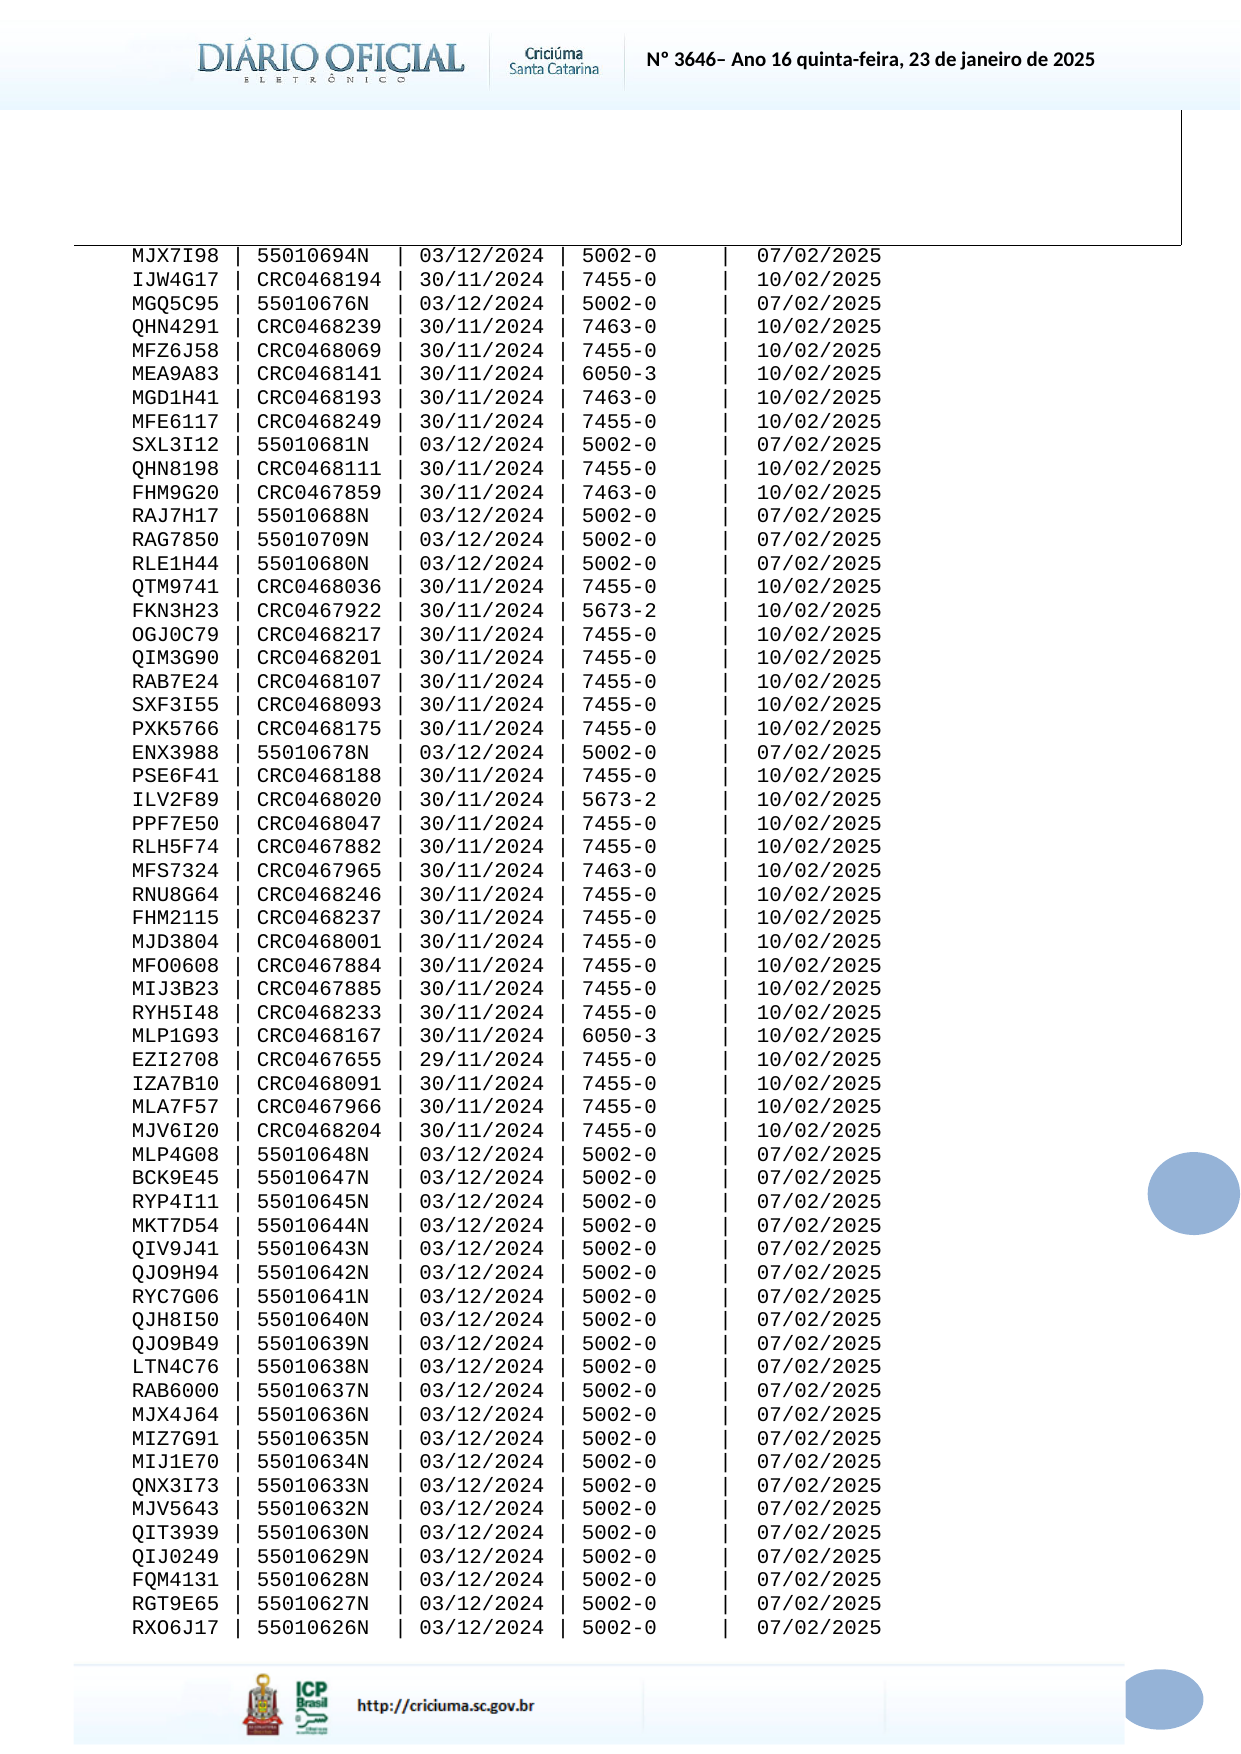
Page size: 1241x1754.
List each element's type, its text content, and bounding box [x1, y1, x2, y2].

text QIV9J41 | 55010643N | 03/12/2024 | 5002-0 | 07/02/2025 [44, 1238, 1181, 1262]
text QNX3I73 | 55010633N | 03/12/2024 | 5002-0 | 07/02/2025 [44, 1475, 1181, 1498]
text MJD3804 | CRC0468001 | 30/11/2024 | 7455-0 | 10/02/2025 [44, 931, 1181, 954]
text RLE1H44 | 55010680N | 03/12/2024 | 5002-0 | 07/02/2025 [44, 553, 1181, 576]
text PSE6F41 | CRC0468188 | 30/11/2024 | 7455-0 | 10/02/2025 [44, 765, 1181, 789]
text QHN4291 | CRC0468239 | 30/11/2024 | 7463-0 | 10/02/2025 [44, 316, 1181, 340]
text QJO9B49 | 55010639N | 03/12/2024 | 5002-0 | 07/02/2025 [44, 1333, 1181, 1357]
text MIJ3B23 | CRC0467885 | 30/11/2024 | 7455-0 | 10/02/2025 [44, 978, 1181, 1002]
text QIJ0249 | 55010629N | 03/12/2024 | 5002-0 | 07/02/2025 [44, 1546, 1181, 1569]
text MJV5643 | 55010632N | 03/12/2024 | 5002-0 | 07/02/2025 [44, 1498, 1181, 1522]
text RGT9E65 | 55010627N | 03/12/2024 | 5002-0 | 07/02/2025 [44, 1593, 1181, 1617]
text PXK5766 | CRC0468175 | 30/11/2024 | 7455-0 | 10/02/2025 [44, 718, 1181, 742]
text FKN3H23 | CRC0467922 | 30/11/2024 | 5673-2 | 10/02/2025 [44, 600, 1181, 623]
text MGQ5C95 | 55010676N | 03/12/2024 | 5002-0 | 07/02/2025 [44, 292, 1181, 316]
text ILV2F89 | CRC0468020 | 30/11/2024 | 5673-2 | 10/02/2025 [44, 789, 1181, 813]
text QIM3G90 | CRC0468201 | 30/11/2024 | 7455-0 | 10/02/2025 [44, 647, 1181, 671]
text RAJ7H17 | 55010688N | 03/12/2024 | 5002-0 | 07/02/2025 [44, 505, 1181, 529]
text MGD1H41 | CRC0468193 | 30/11/2024 | 7463-0 | 10/02/2025 [44, 387, 1181, 411]
text MIJ1E70 | 55010634N | 03/12/2024 | 5002-0 | 07/02/2025 [44, 1451, 1181, 1475]
text RYH5I48 | CRC0468233 | 30/11/2024 | 7455-0 | 10/02/2025 [44, 1002, 1181, 1026]
text MFS7324 | CRC0467965 | 30/11/2024 | 7463-0 | 10/02/2025 [44, 860, 1181, 884]
text ENX3988 | 55010678N | 03/12/2024 | 5002-0 | 07/02/2025 [44, 742, 1181, 765]
text MLA7F57 | CRC0467966 | 30/11/2024 | 7455-0 | 10/02/2025 [44, 1096, 1181, 1120]
text RYC7G06 | 55010641N | 03/12/2024 | 5002-0 | 07/02/2025 [44, 1286, 1181, 1309]
text IZA7B10 | CRC0468091 | 30/11/2024 | 7455-0 | 10/02/2025 [44, 1073, 1181, 1096]
text SXL3I12 | 55010681N | 03/12/2024 | 5002-0 | 07/02/2025 [44, 434, 1181, 458]
text MJX4J64 | 55010636N | 03/12/2024 | 5002-0 | 07/02/2025 [44, 1404, 1181, 1427]
text MIZ7G91 | 55010635N | 03/12/2024 | 5002-0 | 07/02/2025 [44, 1427, 1181, 1451]
text RXO6J17 | 55010626N | 03/12/2024 | 5002-0 | 07/02/2025 [44, 1617, 1181, 1640]
text BCK9E45 | 55010647N | 03/12/2024 | 5002-0 | 07/02/2025 [44, 1167, 1157, 1191]
text MFZ6J58 | CRC0468069 | 30/11/2024 | 7455-0 | 10/02/2025 [44, 340, 1181, 363]
text RYP4I11 | 55010645N | 03/12/2024 | 5002-0 | 07/02/2025 [44, 1191, 1153, 1215]
text FHM9G20 | CRC0467859 | 30/11/2024 | 7463-0 | 10/02/2025 [44, 482, 1181, 505]
text MLP4G08 | 55010648N | 03/12/2024 | 5002-0 | 07/02/2025 [44, 1144, 1181, 1167]
text QTM9741 | CRC0468036 | 30/11/2024 | 7455-0 | 10/02/2025 [44, 576, 1181, 600]
text QHN8198 | CRC0468111 | 30/11/2024 | 7455-0 | 10/02/2025 [44, 458, 1181, 482]
text MFE6117 | CRC0468249 | 30/11/2024 | 7455-0 | 10/02/2025 [44, 411, 1181, 434]
text QIT3939 | 55010630N | 03/12/2024 | 5002-0 | 07/02/2025 [44, 1522, 1181, 1546]
text RAG7850 | 55010709N | 03/12/2024 | 5002-0 | 07/02/2025 [44, 529, 1181, 553]
text MJX7I98 | 55010694N | 03/12/2024 | 5002-0 | 07/02/2025 [44, 245, 1181, 269]
text MFO0608 | CRC0467884 | 30/11/2024 | 7455-0 | 10/02/2025 [44, 954, 1181, 978]
text RLH5F74 | CRC0467882 | 30/11/2024 | 7455-0 | 10/02/2025 [44, 836, 1181, 860]
text EZI2708 | CRC0467655 | 29/11/2024 | 7455-0 | 10/02/2025 [44, 1049, 1181, 1073]
text RAB6000 | 55010637N | 03/12/2024 | 5002-0 | 07/02/2025 [44, 1380, 1181, 1404]
text OGJ0C79 | CRC0468217 | 30/11/2024 | 7455-0 | 10/02/2025 [44, 623, 1181, 647]
text LTN4C76 | 55010638N | 03/12/2024 | 5002-0 | 07/02/2025 [44, 1357, 1181, 1380]
text MJV6I20 | CRC0468204 | 30/11/2024 | 7455-0 | 10/02/2025 [44, 1120, 1181, 1144]
text MKT7D54 | 55010644N | 03/12/2024 | 5002-0 | 07/02/2025 [44, 1215, 1181, 1238]
text FQM4131 | 55010628N | 03/12/2024 | 5002-0 | 07/02/2025 [44, 1569, 1181, 1593]
text IJW4G17 | CRC0468194 | 30/11/2024 | 7455-0 | 10/02/2025 [44, 269, 1181, 292]
text FHM2115 | CRC0468237 | 30/11/2024 | 7455-0 | 10/02/2025 [44, 907, 1181, 931]
text MEA9A83 | CRC0468141 | 30/11/2024 | 6050-3 | 10/02/2025 [44, 363, 1181, 387]
text RAB7E24 | CRC0468107 | 30/11/2024 | 7455-0 | 10/02/2025 [44, 671, 1181, 694]
text QJH8I50 | 55010640N | 03/12/2024 | 5002-0 | 07/02/2025 [44, 1309, 1181, 1333]
text RNU8G64 | CRC0468246 | 30/11/2024 | 7455-0 | 10/02/2025 [44, 884, 1181, 907]
text SXF3I55 | CRC0468093 | 30/11/2024 | 7455-0 | 10/02/2025 [44, 694, 1181, 718]
text QJO9H94 | 55010642N | 03/12/2024 | 5002-0 | 07/02/2025 [44, 1262, 1181, 1286]
text MLP1G93 | CRC0468167 | 30/11/2024 | 6050-3 | 10/02/2025 [44, 1026, 1181, 1049]
text PPF7E50 | CRC0468047 | 30/11/2024 | 7455-0 | 10/02/2025 [44, 813, 1181, 836]
